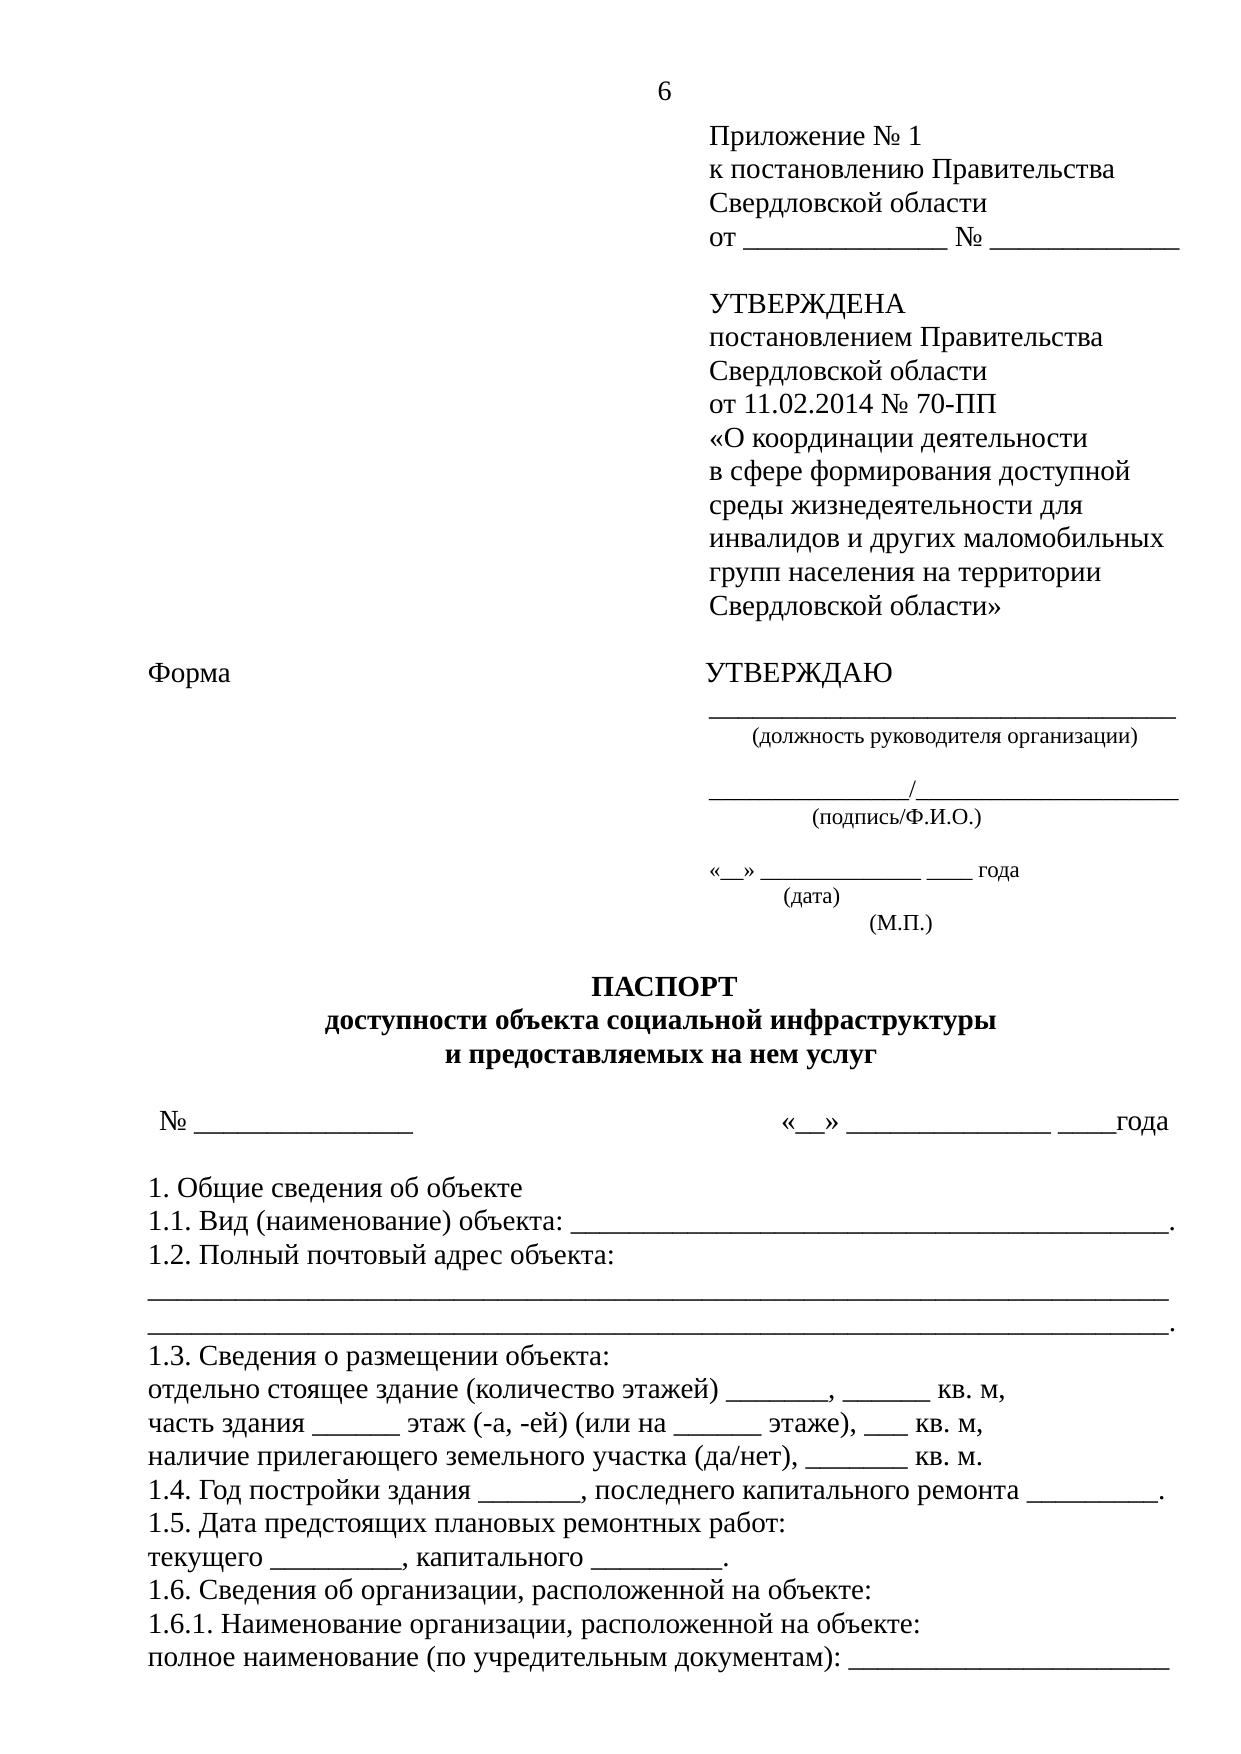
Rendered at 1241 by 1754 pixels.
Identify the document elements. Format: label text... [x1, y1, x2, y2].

text 1. Общие сведения об объекте [148, 1170, 1181, 1203]
text Приложение № 1 к постановлению Правительства Свердловской области от ______________ № _____________ [709, 118, 1181, 252]
text (должность руководителя организации) [709, 722, 1181, 748]
text 1.6.1. Наименование организации, расположенной на объекте: [148, 1606, 1181, 1639]
table_header «__» ______________ ____года [664, 1103, 1180, 1136]
text 1.4. Год постройки здания _______, последнего капитального ремонта _________. [148, 1472, 1181, 1505]
text отдельно стоящее здание (количество этажей) _______, ______ кв. м, [148, 1371, 1181, 1405]
text ________________/_____________________ [709, 774, 1181, 803]
text 1.5. Дата предстоящих плановых ремонтных работ: [148, 1505, 1181, 1539]
text полное наименование (по учредительным документам): ______________________ [148, 1639, 1181, 1673]
text 1.1. Вид (наименование) объекта: _________________________________________. [148, 1203, 1181, 1237]
text «__» ______________ ____ года [709, 856, 1181, 882]
text от 11.02.2014 № 70‑ПП [148, 386, 1181, 420]
text 1.6. Сведения об организации, расположенной на объекте: [148, 1572, 1181, 1606]
text (дата) [709, 882, 1181, 909]
text УТВЕРЖДЕНА [148, 286, 1181, 319]
text часть здания ______ этаж (-а, -ей) (или на ______ этаже), ___ кв. м, [148, 1405, 1181, 1438]
text доступности объекта социальной инфраструктуры и предоставляемых на нем услуг [148, 1002, 1181, 1069]
text 1.3. Сведения о размещении объекта: [148, 1338, 1181, 1371]
text (подпись/Ф.И.О.) [709, 803, 1181, 830]
text наличие прилегающего земельного участка (да/нет), _______ кв. м. [148, 1438, 1181, 1472]
table_header № _______________ [148, 1103, 664, 1136]
text постановлением Правительства Свердловской области [709, 319, 1181, 386]
text «О координации деятельности в сфере формирования доступной среды жизнедеятельности для инвалидов и других маломобильных групп населения на территории Свердловской области» [709, 420, 1181, 621]
text Форма УТВЕРЖДАЮ [148, 655, 1181, 688]
text текущего _________, капитального _________. [148, 1539, 1181, 1572]
text ________________________________ [709, 688, 1181, 722]
text ПАСПОРТ [148, 969, 1181, 1002]
text (М.П.) [709, 909, 1181, 935]
text 1.2. Полный почтовый адрес объекта: ____________________________________________________________________________________________________________________________________________. [148, 1237, 1181, 1338]
